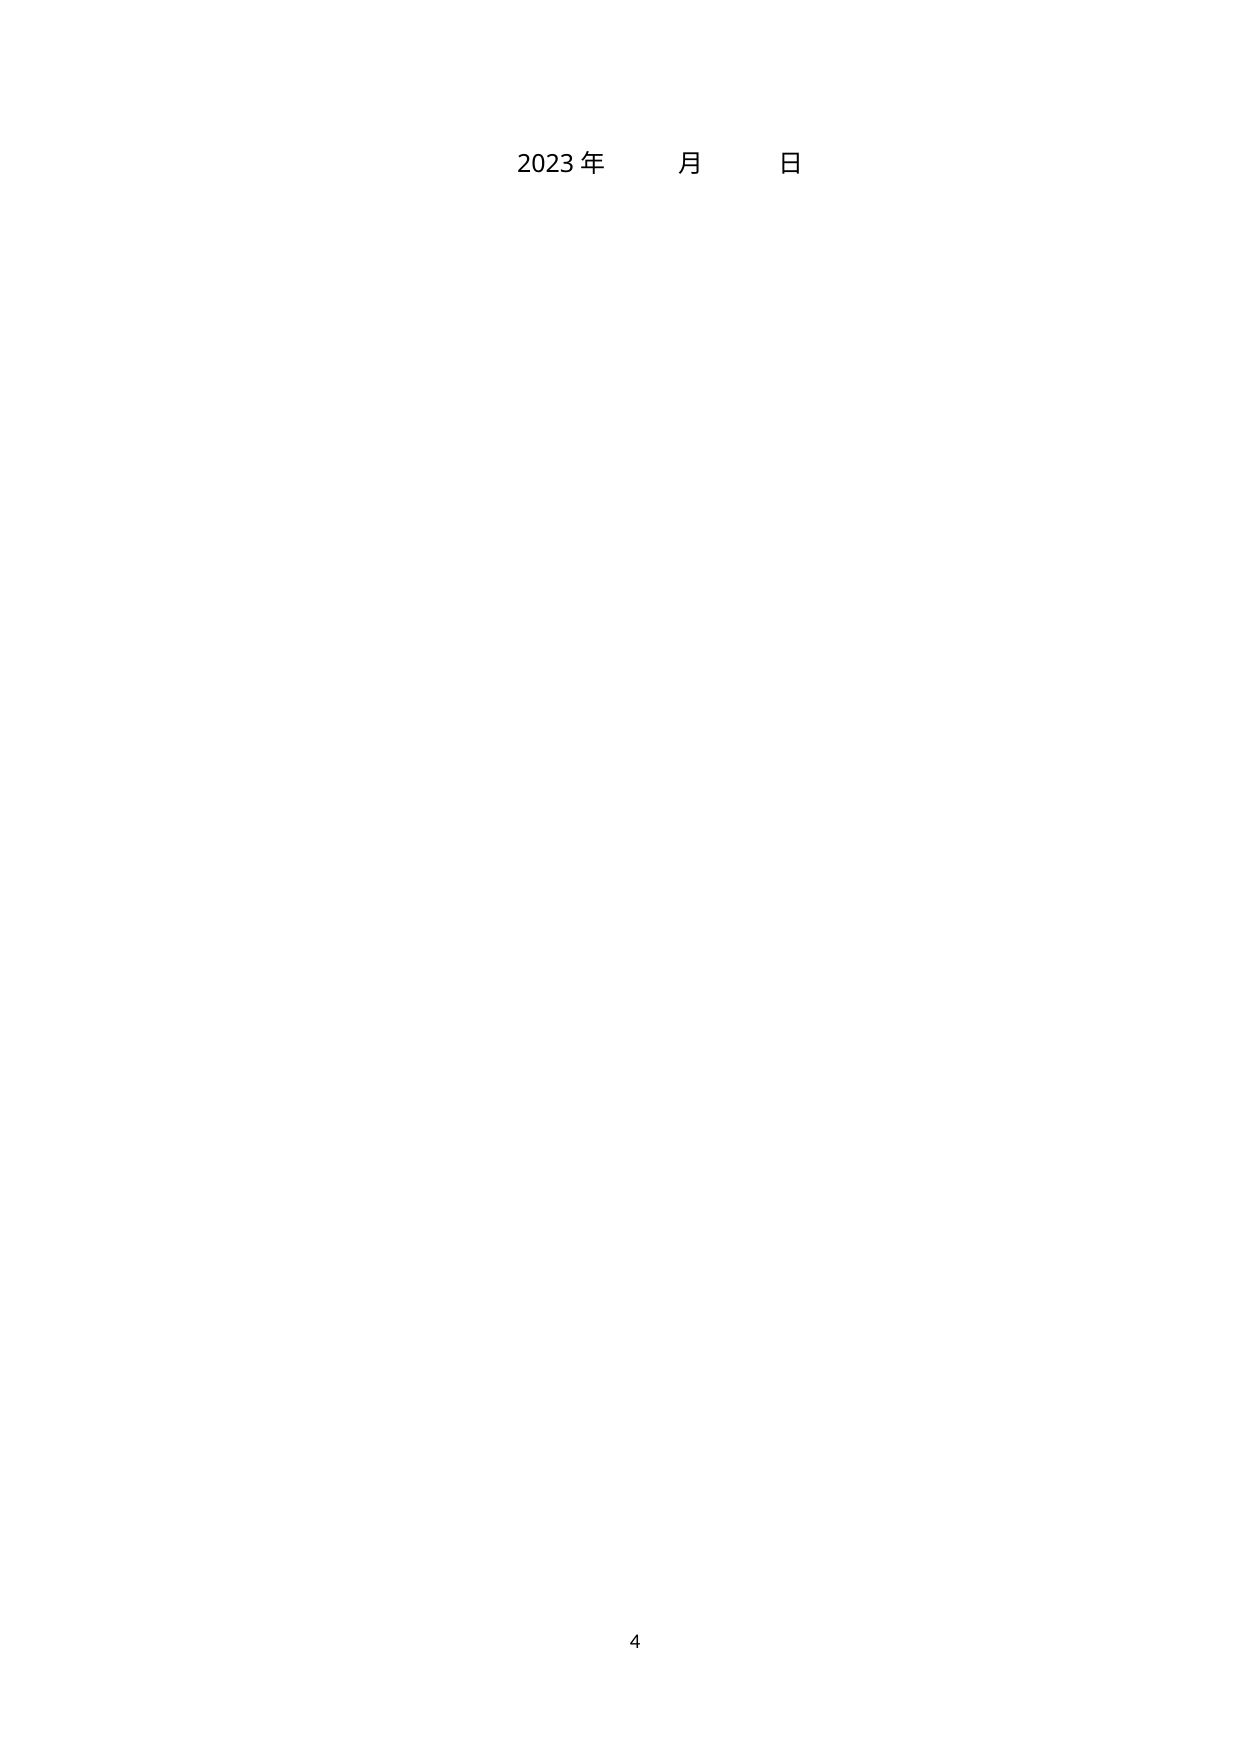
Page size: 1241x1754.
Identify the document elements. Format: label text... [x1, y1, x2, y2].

text 2023 年 月 日 [227, 143, 1092, 179]
